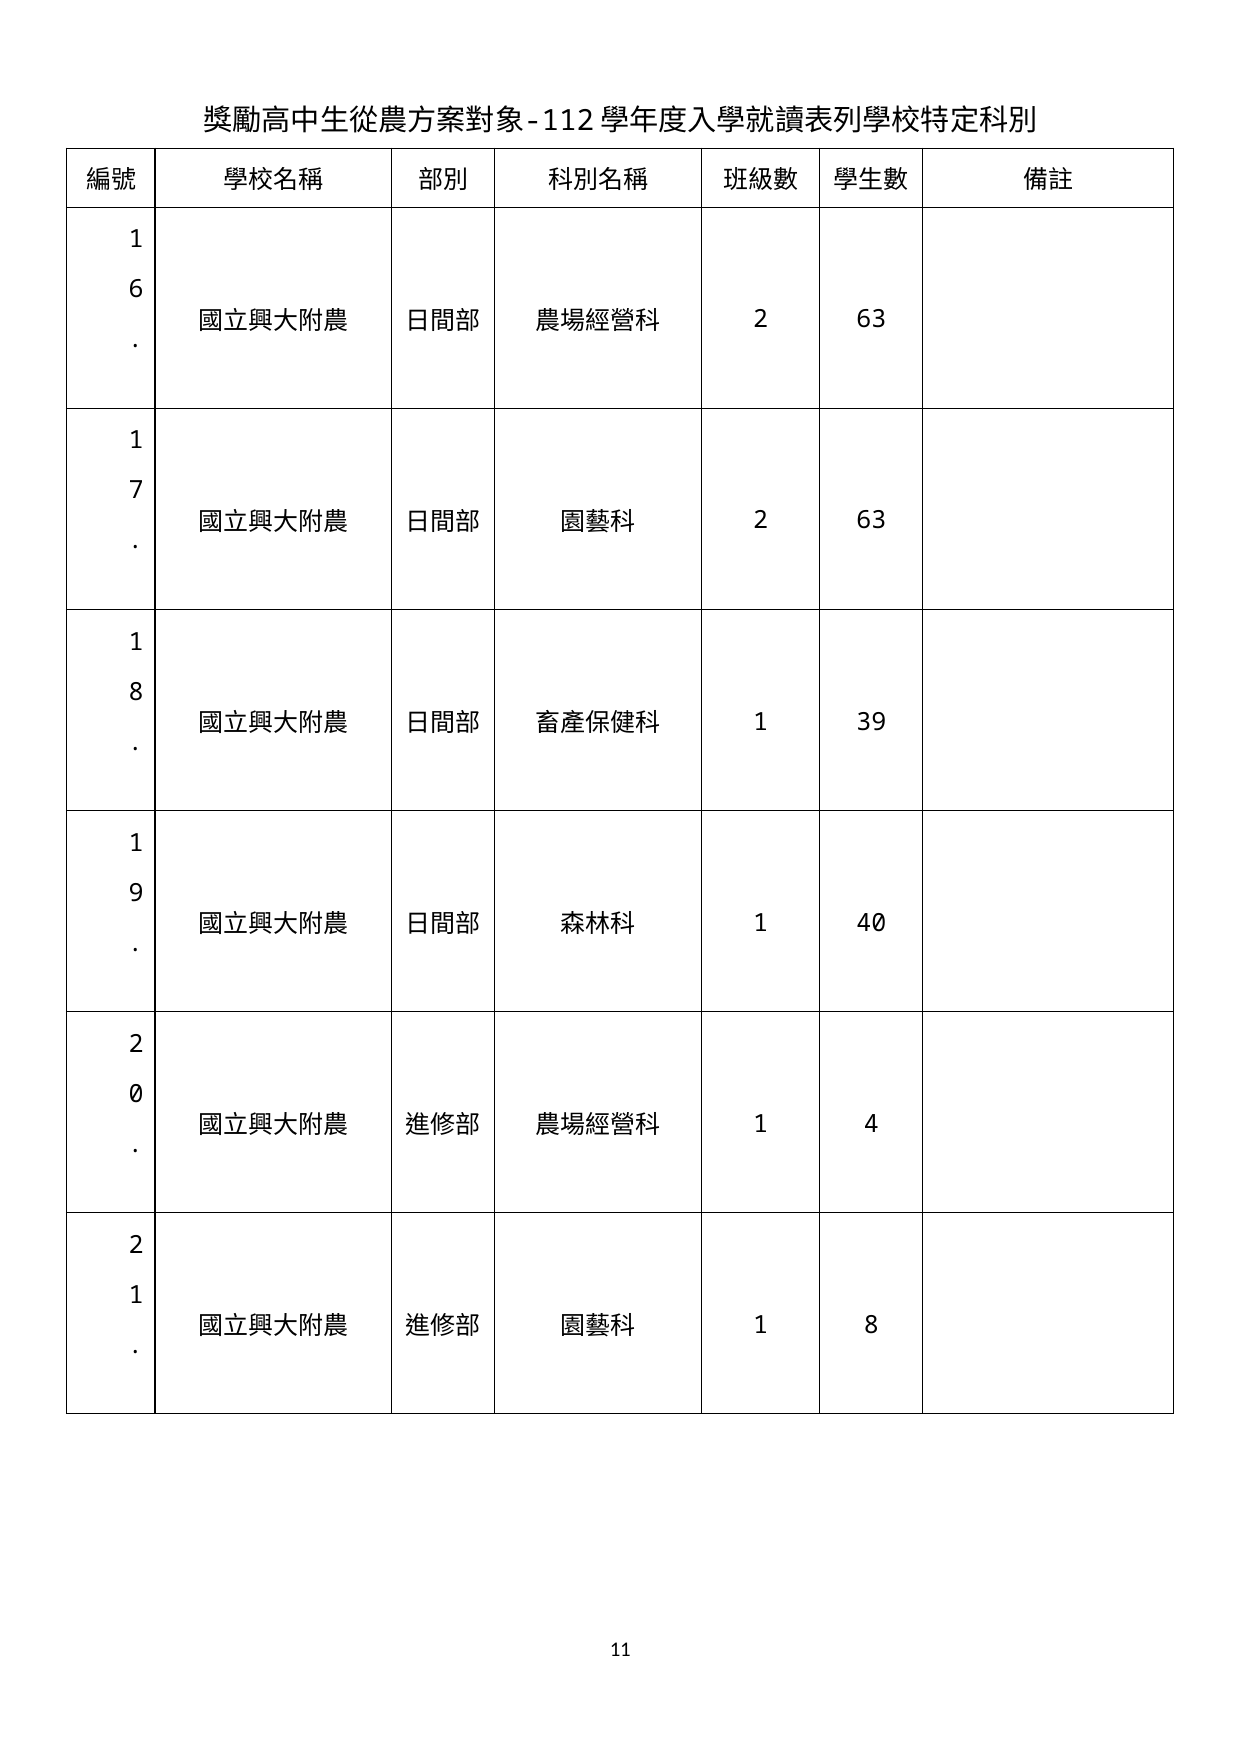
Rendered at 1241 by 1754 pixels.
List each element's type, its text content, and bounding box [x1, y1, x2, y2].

table_cell 4 [820, 1012, 922, 1212]
table_cell 國立興大附農 [156, 409, 391, 609]
table_cell 農場經營科 [495, 1012, 701, 1212]
table_cell 森林科 [495, 811, 701, 1011]
table_cell [923, 610, 1173, 810]
table_cell 國立興大附農 [156, 208, 391, 408]
table_cell 2 [702, 409, 819, 609]
table_cell 班級數 [702, 149, 819, 207]
table_cell 編號 [67, 149, 154, 207]
table_cell 日間部 [392, 409, 494, 609]
table_cell 63 [820, 208, 922, 408]
table_cell 學校名稱 [156, 149, 391, 207]
table_cell 國立興大附農 [156, 1213, 391, 1413]
table_cell [67, 1012, 154, 1212]
table_cell [67, 208, 154, 408]
table_cell 1 [702, 1213, 819, 1413]
table_cell 1 [702, 811, 819, 1011]
table_cell 進修部 [392, 1012, 494, 1212]
table_cell 部別 [392, 149, 494, 207]
table_cell 學生數 [820, 149, 922, 207]
table_cell 8 [820, 1213, 922, 1413]
table_cell 畜產保健科 [495, 610, 701, 810]
table_cell [67, 610, 154, 810]
table_cell [923, 409, 1173, 609]
table_cell 國立興大附農 [156, 811, 391, 1011]
table_cell 40 [820, 811, 922, 1011]
table_cell 63 [820, 409, 922, 609]
table_cell 備註 [923, 149, 1173, 207]
table_cell 日間部 [392, 208, 494, 408]
table_header 獎勵高中生從農方案對象-112學年度入學就讀表列學校特定科別 [66, 89, 1174, 148]
table_cell 進修部 [392, 1213, 494, 1413]
table_cell [67, 811, 154, 1011]
table_cell 國立興大附農 [156, 610, 391, 810]
table_cell [923, 1213, 1173, 1413]
table_cell 1 [702, 610, 819, 810]
table_cell 日間部 [392, 610, 494, 810]
table_cell [923, 1012, 1173, 1212]
table_cell 2 [702, 208, 819, 408]
table_cell 園藝科 [495, 1213, 701, 1413]
table_cell [67, 409, 154, 609]
table_cell 39 [820, 610, 922, 810]
table_cell 農場經營科 [495, 208, 701, 408]
table_cell [67, 1213, 154, 1413]
table_cell [923, 208, 1173, 408]
table_cell [923, 811, 1173, 1011]
table_cell 園藝科 [495, 409, 701, 609]
table_cell 日間部 [392, 811, 494, 1011]
table_cell 科別名稱 [495, 149, 701, 207]
table_cell 1 [702, 1012, 819, 1212]
table_cell 國立興大附農 [156, 1012, 391, 1212]
